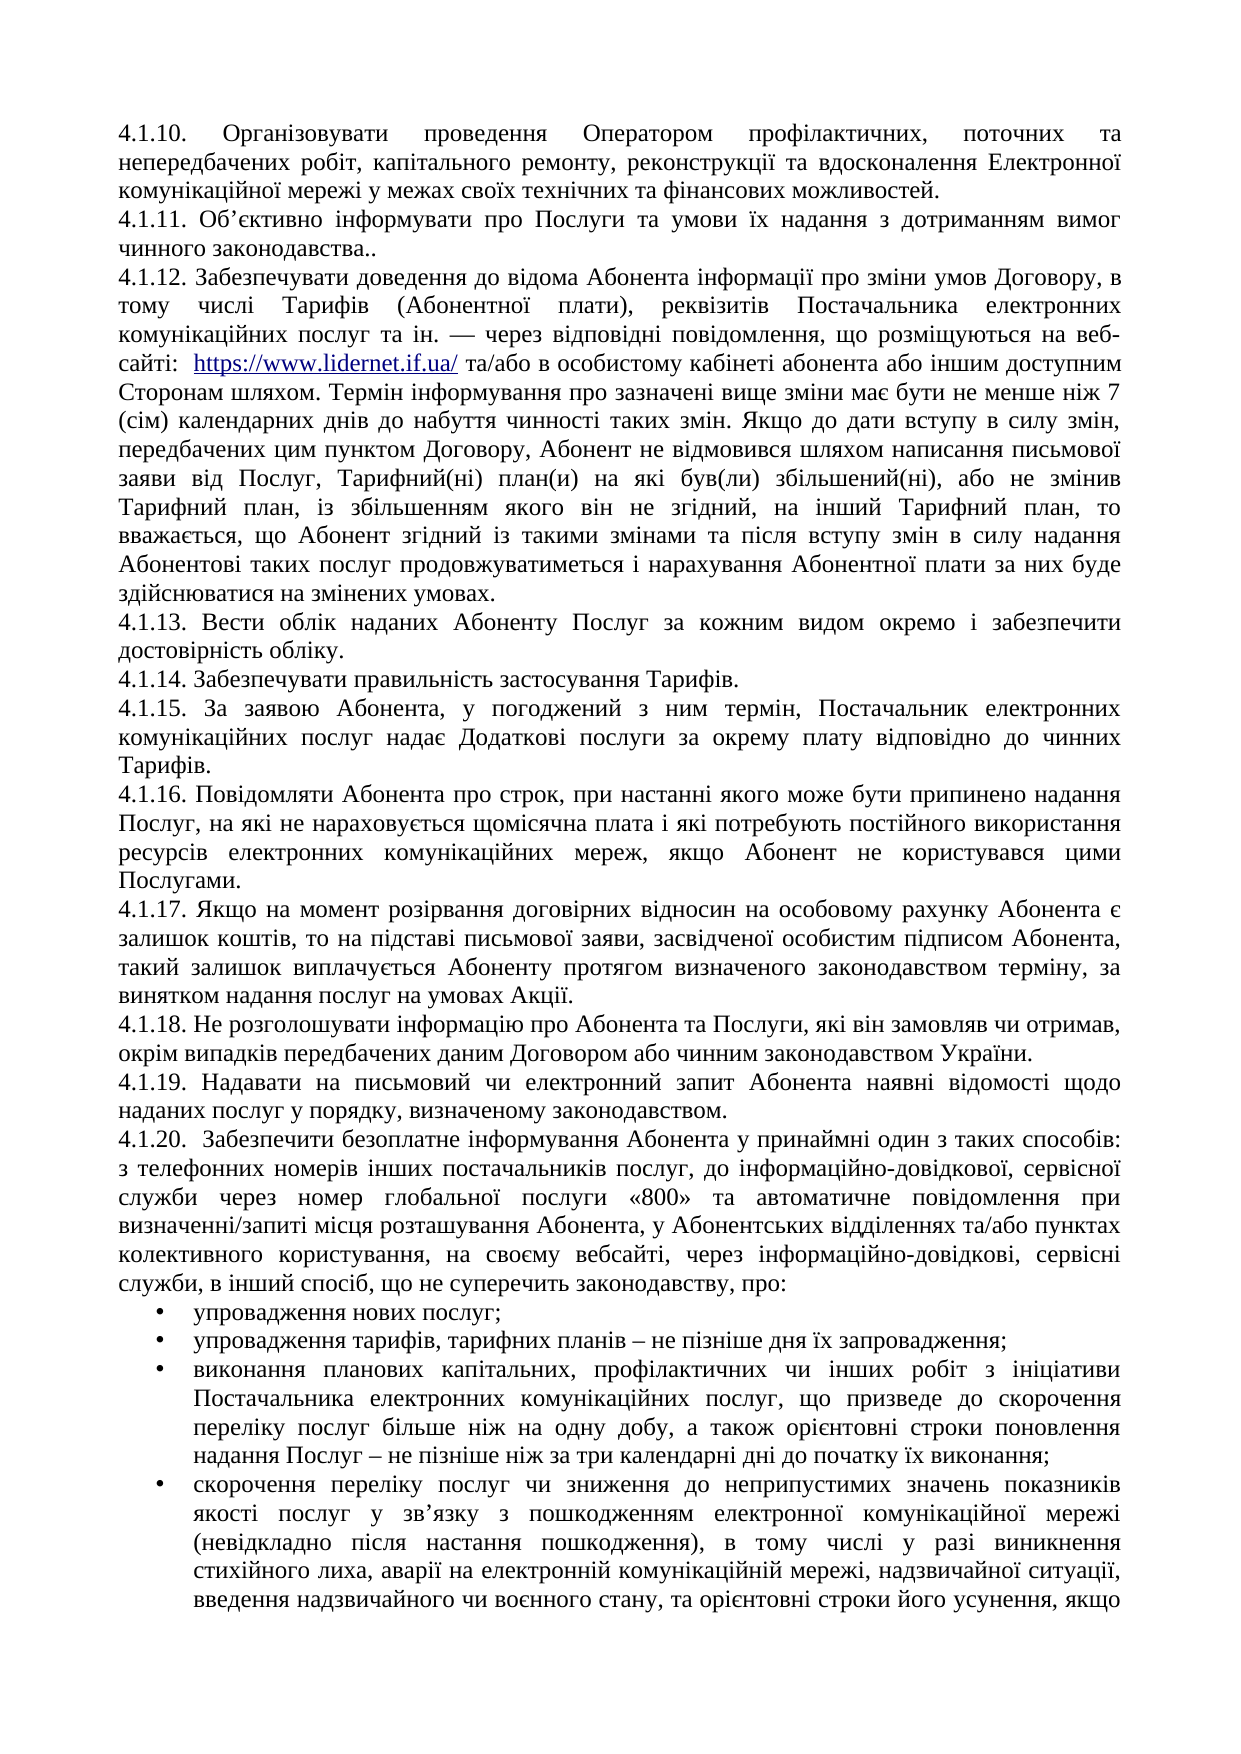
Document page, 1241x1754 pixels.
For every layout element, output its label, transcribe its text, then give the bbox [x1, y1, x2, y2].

list упровадження тарифів, тарифних планів – не пізніше дня їх запровадження; [156, 1326, 1122, 1354]
list скорочення переліку послуг чи зниження до неприпустимих значень показників якості послуг у зв’язку з пошкодженням електронної комунікаційної мережі (невідкладно після настання пошкодження), в тому числі у разі виникнення стихійного лиха, аварії на електронній комунікаційній мережі, надзвичайної ситуації, введення надзвичайного чи воєнного стану, та орієнтовні строки його усунення, якщо [156, 1469, 1122, 1613]
text 4.1.17. Якщо на момент розірвання договірних відносин на особовому рахунку Абонента є залишок коштів, то на підставі письмової заяви, засвідченої особистим підписом Абонента, такий залишок виплачується Абоненту протягом визначеного законодавством терміну, за винятком надання послуг на умовах Акції. [118, 894, 1122, 1009]
text 4.1.18. Не розголошувати інформацію про Абонента та Послуги, які він замовляв чи отримав, окрім випадків передбачених даним Договором або чинним законодавством України. [118, 1009, 1122, 1067]
text 4.1.13. Вести облік наданих Абоненту Послуг за кожним видом окремо і забезпечити достовірність обліку. [118, 607, 1122, 664]
text 4.1.15. За заявою Абонента, у погоджений з ним термін, Постачальник електронних комунікаційних послуг надає Додаткові послуги за окрему плату відповідно до чинних Тарифів. [118, 693, 1122, 779]
list виконання планових капітальних, профілактичних чи інших робіт з ініціативи Постачальника електронних комунікаційних послуг, що призведе до скорочення переліку послуг більше ніж на одну добу, а також орієнтовні строки поновлення надання Послуг – не пізніше ніж за три календарні дні до початку їх виконання; [156, 1354, 1122, 1469]
list упровадження нових послуг; [156, 1297, 1122, 1326]
text 4.1.16. Повідомляти Абонента про строк, при настанні якого може бути припинено надання Послуг, на які не нараховується щомісячна плата і які потребують постійного використання ресурсів електронних комунікаційних мереж, якщо Абонент не користувався цими Послугами. [118, 779, 1122, 894]
text 4.1.20. Забезпечити безоплатне інформування Абонента у принаймні один з таких способів: з телефонних номерів інших постачальників послуг, до інформаційно-довідкової, сервісної служби через номер глобальної послуги «800» та автоматичне повідомлення при визначенні/запиті місця розташування Абонента, у Абонентських відділеннях та/або пунктах колективного користування, на своєму вебсайті, через інформаційно-довідкові, сервісні служби, в інший спосіб, що не суперечить законодавству, про: [118, 1124, 1122, 1297]
text 4.1.11. Об’єктивно інформувати про Послуги та умови їх надання з дотриманням вимог чинного законодавства.. [118, 204, 1122, 262]
text 4.1.12. Забезпечувати доведення до відома Абонента інформації про зміни умов Договору, в тому числі Тарифів (Абонентної плати), реквізитів Постачальника електронних комунікаційних послуг та ін. — через відповідні повідомлення, що розміщуються на веб-сайті: https://www.lidernet.if.ua/ та/або в особистому кабінеті абонента або іншим доступним Сторонам шляхом. Термін інформування про зазначені вище зміни має бути не менше ніж 7 (сім) календарних днів до набуття чинності таких змін. Якщо до дати вступу в силу змін, передбачених цим пунктом Договору, Абонент не відмовився шляхом написання письмової заяви від Послуг, Тарифний(ні) план(и) на які був(ли) збільшений(ні), або не змінив Тарифний план, із збільшенням якого він не згідний, на інший Тарифний план, то вважається, що Абонент згідний із такими змінами та після вступу змін в силу надання Абонентові таких послуг продовжуватиметься і нарахування Абонентної плати за них буде здійснюватися на змінених умовах. [118, 262, 1122, 607]
text 4.1.14. Забезпечувати правильність застосування Тарифів. [118, 664, 1122, 693]
text 4.1.19. Надавати на письмовий чи електронний запит Абонента наявні відомості щодо наданих послуг у порядку, визначеному законодавством. [118, 1067, 1122, 1124]
text 4.1.10. Організовувати проведення Оператором профілактичних, поточних та непередбачених робіт, капітального ремонту, реконструкції та вдосконалення Електронної комунікаційної мережі у межах своїх технічних та фінансових можливостей. [118, 118, 1122, 204]
